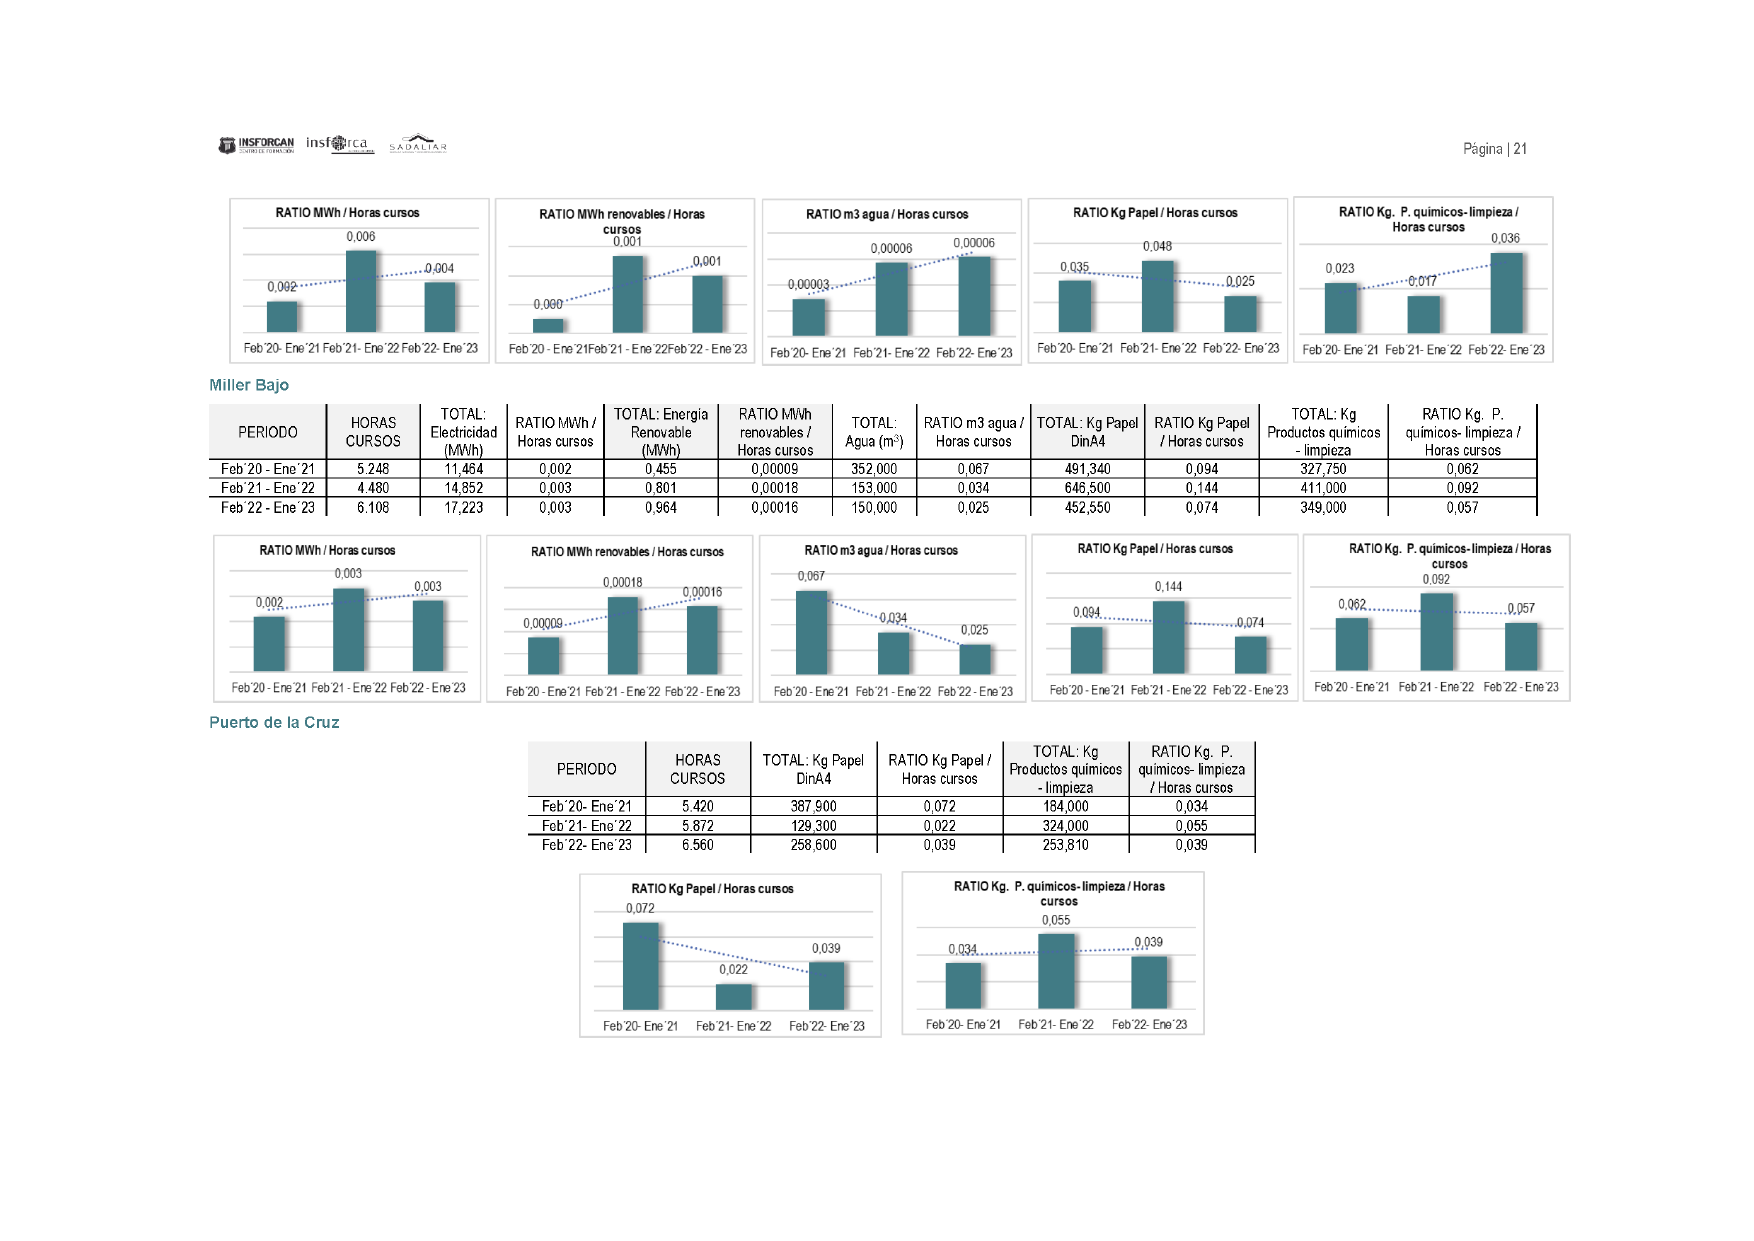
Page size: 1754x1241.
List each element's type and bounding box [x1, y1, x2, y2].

picture [147, 88, 1621, 1063]
